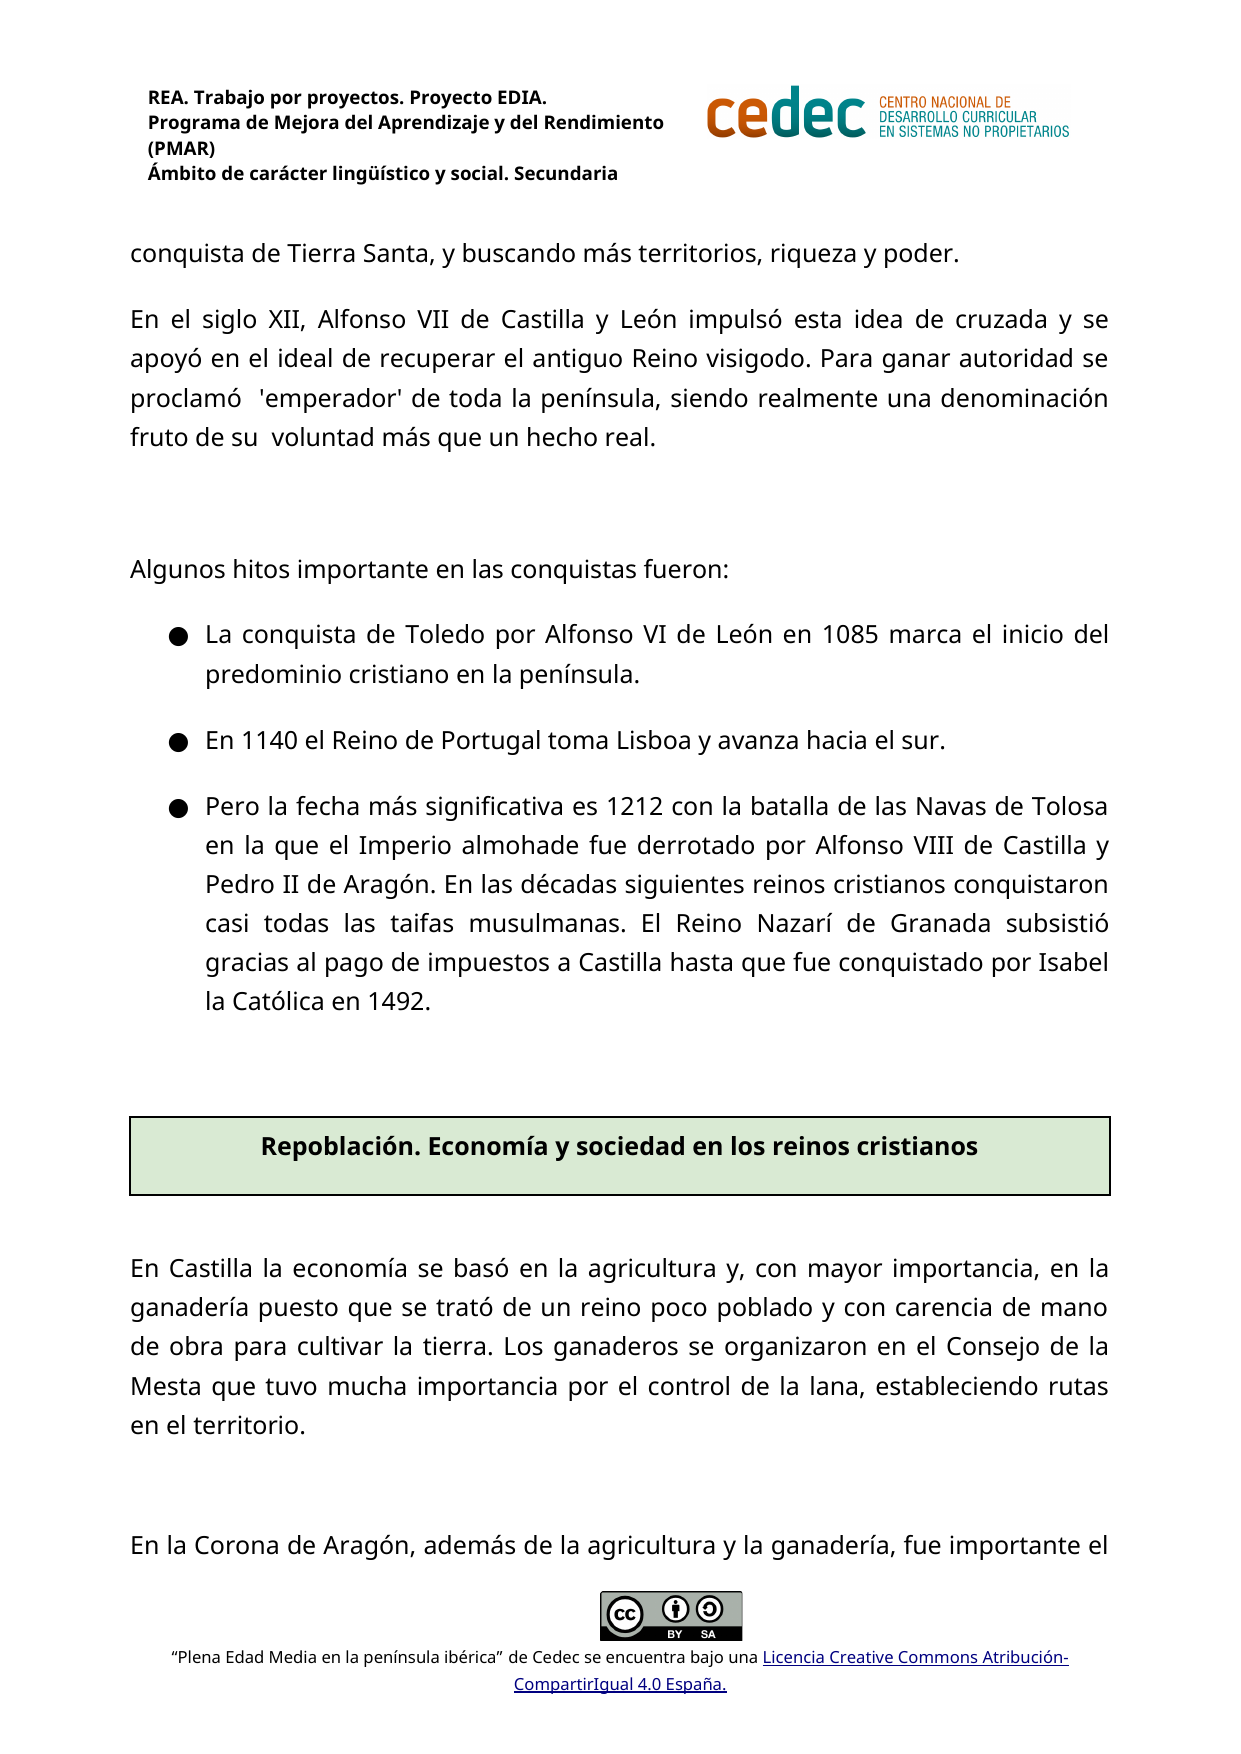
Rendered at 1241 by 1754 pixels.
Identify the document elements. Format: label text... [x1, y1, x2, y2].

picture [706, 84, 1071, 139]
text En Castilla la economía se basó en la agricultura y, con mayor importancia, en la ganadería puesto que se trató de un reino poco poblado y con carencia de mano de obra para cultivar la tierra. Los ganaderos se organizaron en el Consejo de la Mesta que tuvo mucha importancia por el control de la lana, estableciendo rutas en el territorio. [130, 1251, 1110, 1441]
list La conquista de Toledo por Alfonso VI de León en 1085 marca el inicio del predominio cristiano en la península. [167, 617, 1110, 690]
text En el siglo XII, Alfonso VII de Castilla y León impulsó esta idea de cruzada y se apoyó en el ideal de recuperar el antiguo Reino visigodo. Para ganar autoridad se proclamó 'emperador' de toda la península, siendo realmente una denominación fruto de su voluntad más que un hecho real. [130, 302, 1110, 453]
list Pero la fecha más significativa es 1212 con la batalla de las Navas de Tolosa en la que el Imperio almohade fue derrotado por Alfonso VIII de Castilla y Pedro II de Aragón. En las décadas siguientes reinos cristianos conquistaron casi todas las taifas musulmanas. El Reino Nazarí de Granada subsistió gracias al pago de impuestos a Castilla hasta que fue conquistado por Isabel la Católica en 1492. [167, 788, 1110, 1018]
text Algunos hitos importante en las conquistas fueron: [130, 551, 1110, 585]
text conquista de Tierra Santa, y buscando más territorios, riqueza y poder. [130, 236, 1110, 270]
picture [600, 1591, 743, 1641]
list En 1140 el Reino de Portugal toma Lisboa y avanza hacia el sur. [167, 722, 1110, 756]
table_header Repoblación. Economía y sociedad en los reinos cristianos [131, 1118, 1109, 1194]
text En la Corona de Aragón, además de la agricultura y la ganadería, fue importante el [130, 1527, 1110, 1561]
